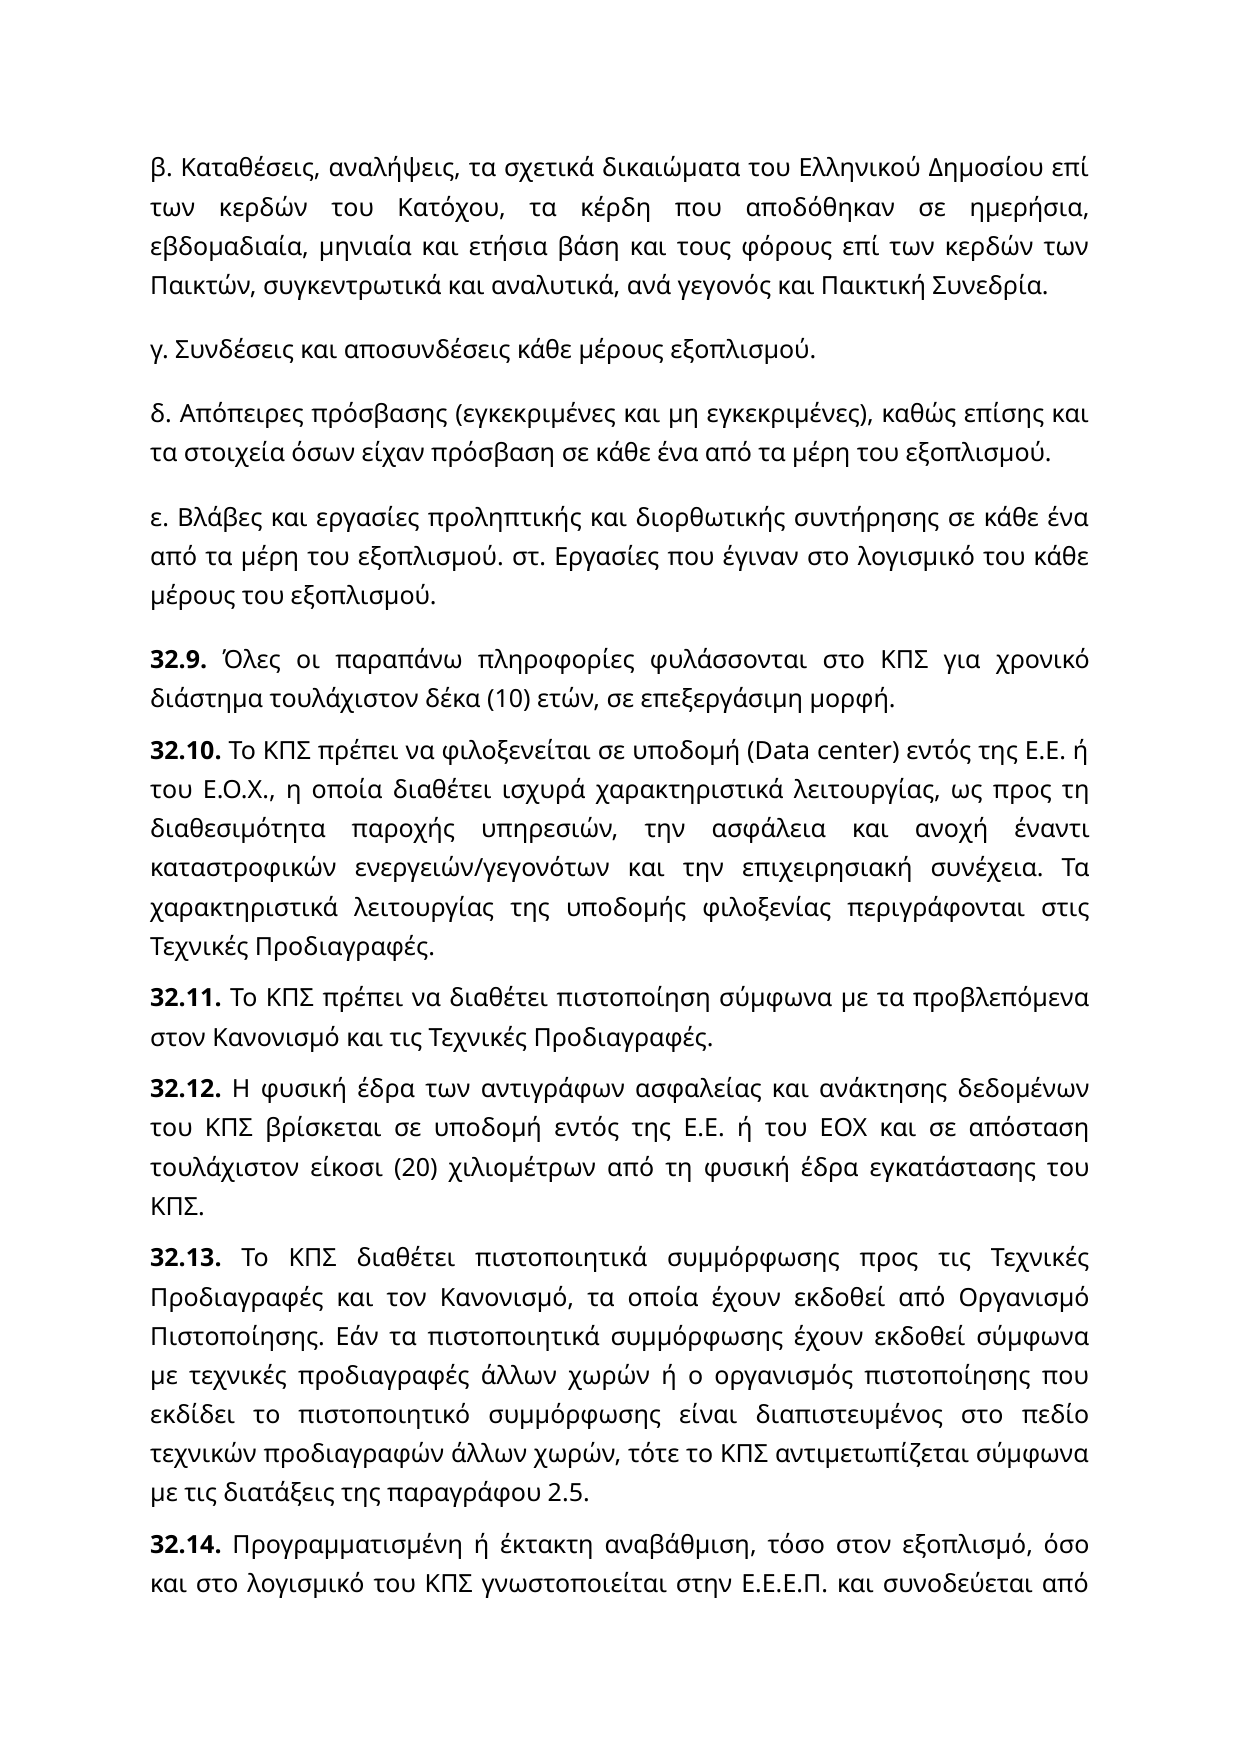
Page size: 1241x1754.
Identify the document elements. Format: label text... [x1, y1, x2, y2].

text 32.10. Το ΚΠΣ πρέπει να φιλοξενείται σε υποδομή (Data center) εντός της Ε.Ε. ή του Ε.Ο.Χ., η οποία διαθέτει ισχυρά χαρακτηριστικά λειτουργίας, ως προς τη διαθεσιμότητα παροχής υπηρεσιών, την ασφάλεια και ανοχή έναντι καταστροφικών ενεργειών/γεγονότων και την επιχειρησιακή συνέχεια. Τα χαρακτηριστικά λειτουργίας της υποδομής φιλοξενίας περιγράφονται στις Τεχνικές Προδιαγραφές. [150, 732, 1090, 962]
text 32.14. Προγραμματισμένη ή έκτακτη αναβάθμιση, τόσο στον εξοπλισμό, όσο και στο λογισμικό του ΚΠΣ γνωστοποιείται στην Ε.Ε.Ε.Π. και συνοδεύεται από [150, 1527, 1090, 1600]
text 32.11. Το ΚΠΣ πρέπει να διαθέτει πιστοποίηση σύμφωνα με τα προβλεπόμενα στον Κανονισμό και τις Τεχνικές Προδιαγραφές. [150, 980, 1090, 1053]
text β. Καταθέσεις, αναλήψεις, τα σχετικά δικαιώματα του Ελληνικού Δημοσίου επί των κερδών του Κατόχου, τα κέρδη που αποδόθηκαν σε ημερήσια, εβδομαδιαία, μηνιαία και ετήσια βάση και τους φόρους επί των κερδών των Παικτών, συγκεντρωτικά και αναλυτικά, ανά γεγονός και Παικτική Συνεδρία. [150, 150, 1090, 302]
text 32.9. Όλες οι παραπάνω πληροφορίες φυλάσσονται στο ΚΠΣ για χρονικό διάστημα τουλάχιστον δέκα (10) ετών, σε επεξεργάσιμη μορφή. [150, 642, 1090, 715]
text ε. Βλάβες και εργασίες προληπτικής και διορθωτικής συντήρησης σε κάθε ένα από τα μέρη του εξοπλισμού. στ. Εργασίες που έγιναν στο λογισμικό του κάθε μέρους του εξοπλισμού. [150, 499, 1090, 612]
text 32.13. Το ΚΠΣ διαθέτει πιστοποιητικά συμμόρφωσης προς τις Τεχνικές Προδιαγραφές και τον Κανονισμό, τα οποία έχουν εκδοθεί από Οργανισμό Πιστοποίησης. Εάν τα πιστοποιητικά συμμόρφωσης έχουν εκδοθεί σύμφωνα με τεχνικές προδιαγραφές άλλων χωρών ή ο οργανισμός πιστοποίησης που εκδίδει το πιστοποιητικό συμμόρφωσης είναι διαπιστευμένος στο πεδίο τεχνικών προδιαγραφών άλλων χωρών, τότε το ΚΠΣ αντιμετωπίζεται σύμφωνα με τις διατάξεις της παραγράφου 2.5. [150, 1240, 1090, 1509]
text γ. Συνδέσεις και αποσυνδέσεις κάθε μέρους εξοπλισμού. [150, 332, 1090, 366]
text 32.12. Η φυσική έδρα των αντιγράφων ασφαλείας και ανάκτησης δεδομένων του ΚΠΣ βρίσκεται σε υποδομή εντός της Ε.Ε. ή του ΕΟΧ και σε απόσταση τουλάχιστον είκοσι (20) χιλιομέτρων από τη φυσική έδρα εγκατάστασης του ΚΠΣ. [150, 1071, 1090, 1222]
text δ. Απόπειρες πρόσβασης (εγκεκριμένες και μη εγκεκριμένες), καθώς επίσης και τα στοιχεία όσων είχαν πρόσβαση σε κάθε ένα από τα μέρη του εξοπλισμού. [150, 396, 1090, 469]
